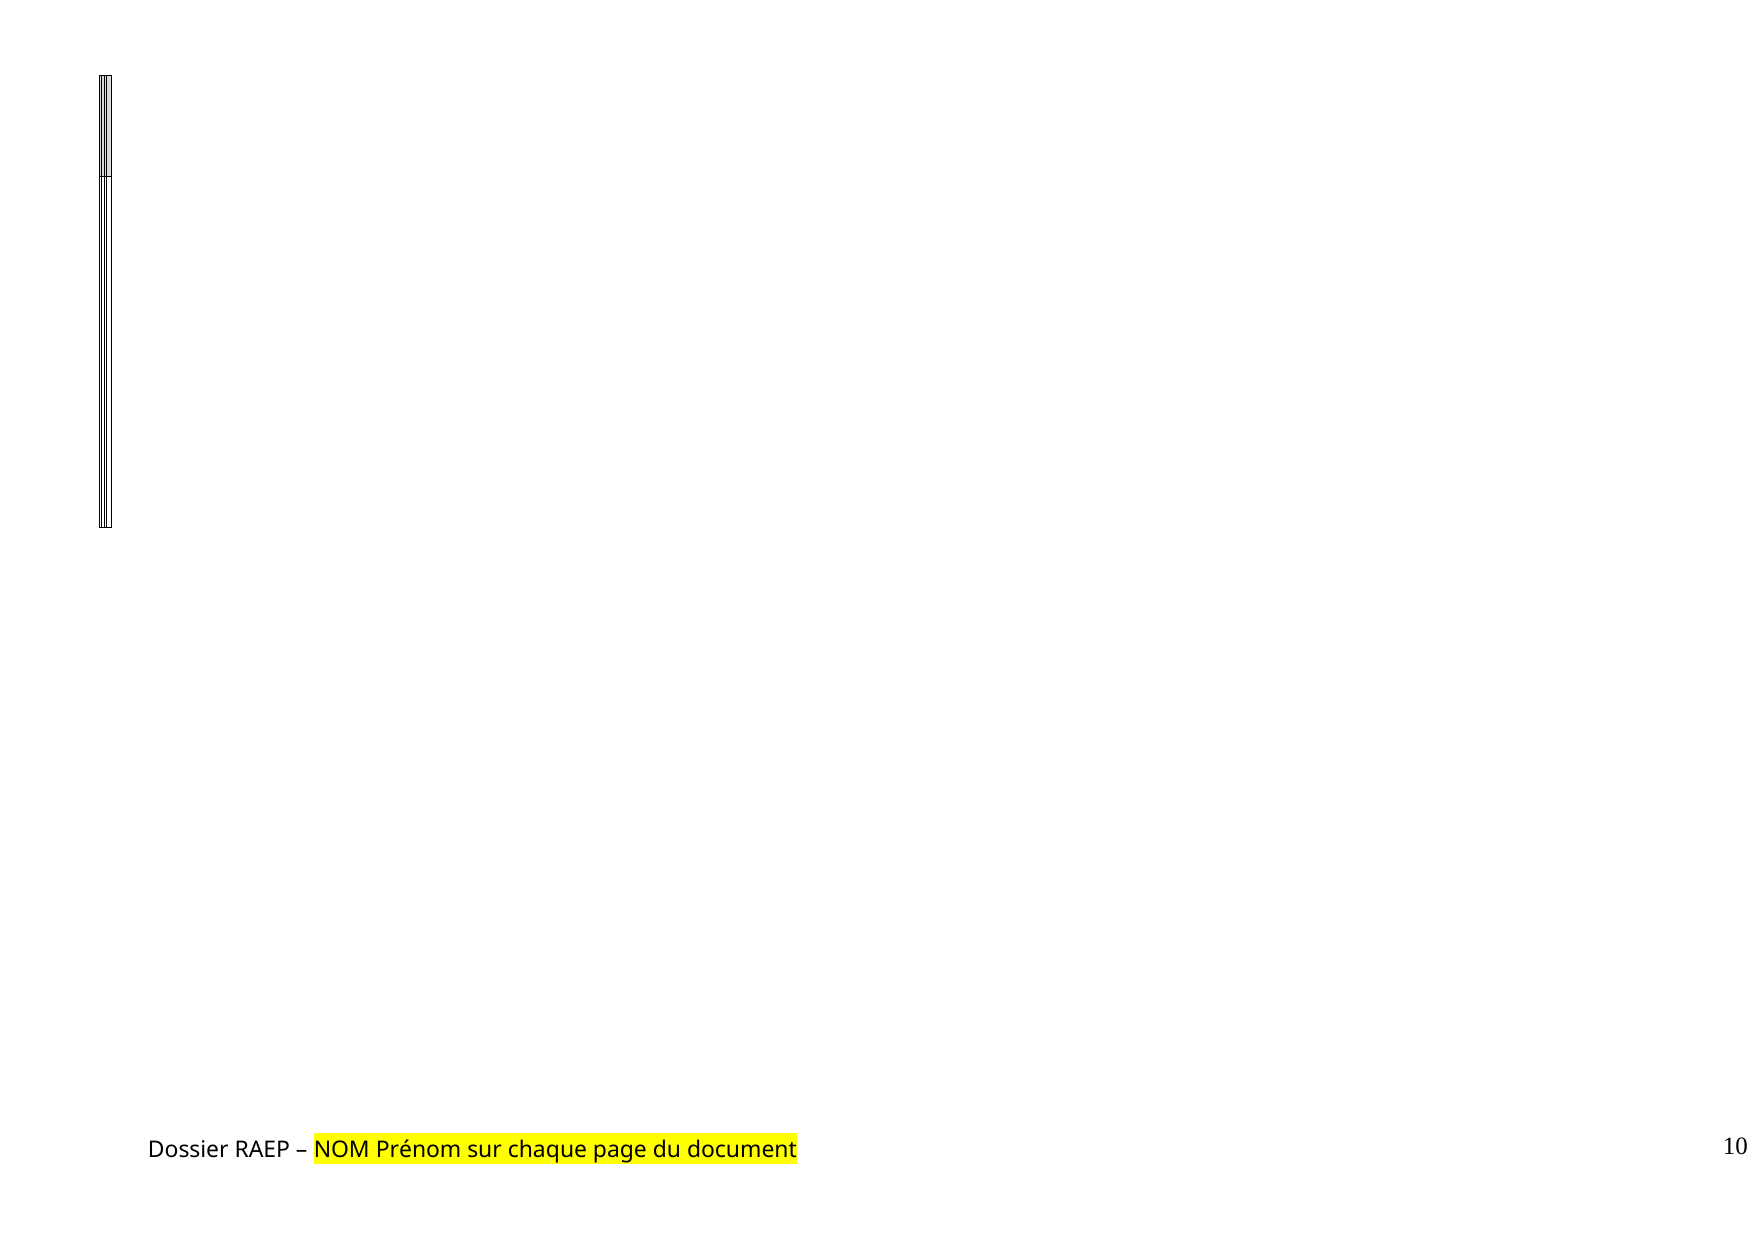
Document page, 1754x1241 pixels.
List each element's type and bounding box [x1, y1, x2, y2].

table_cell [107, 177, 111, 527]
